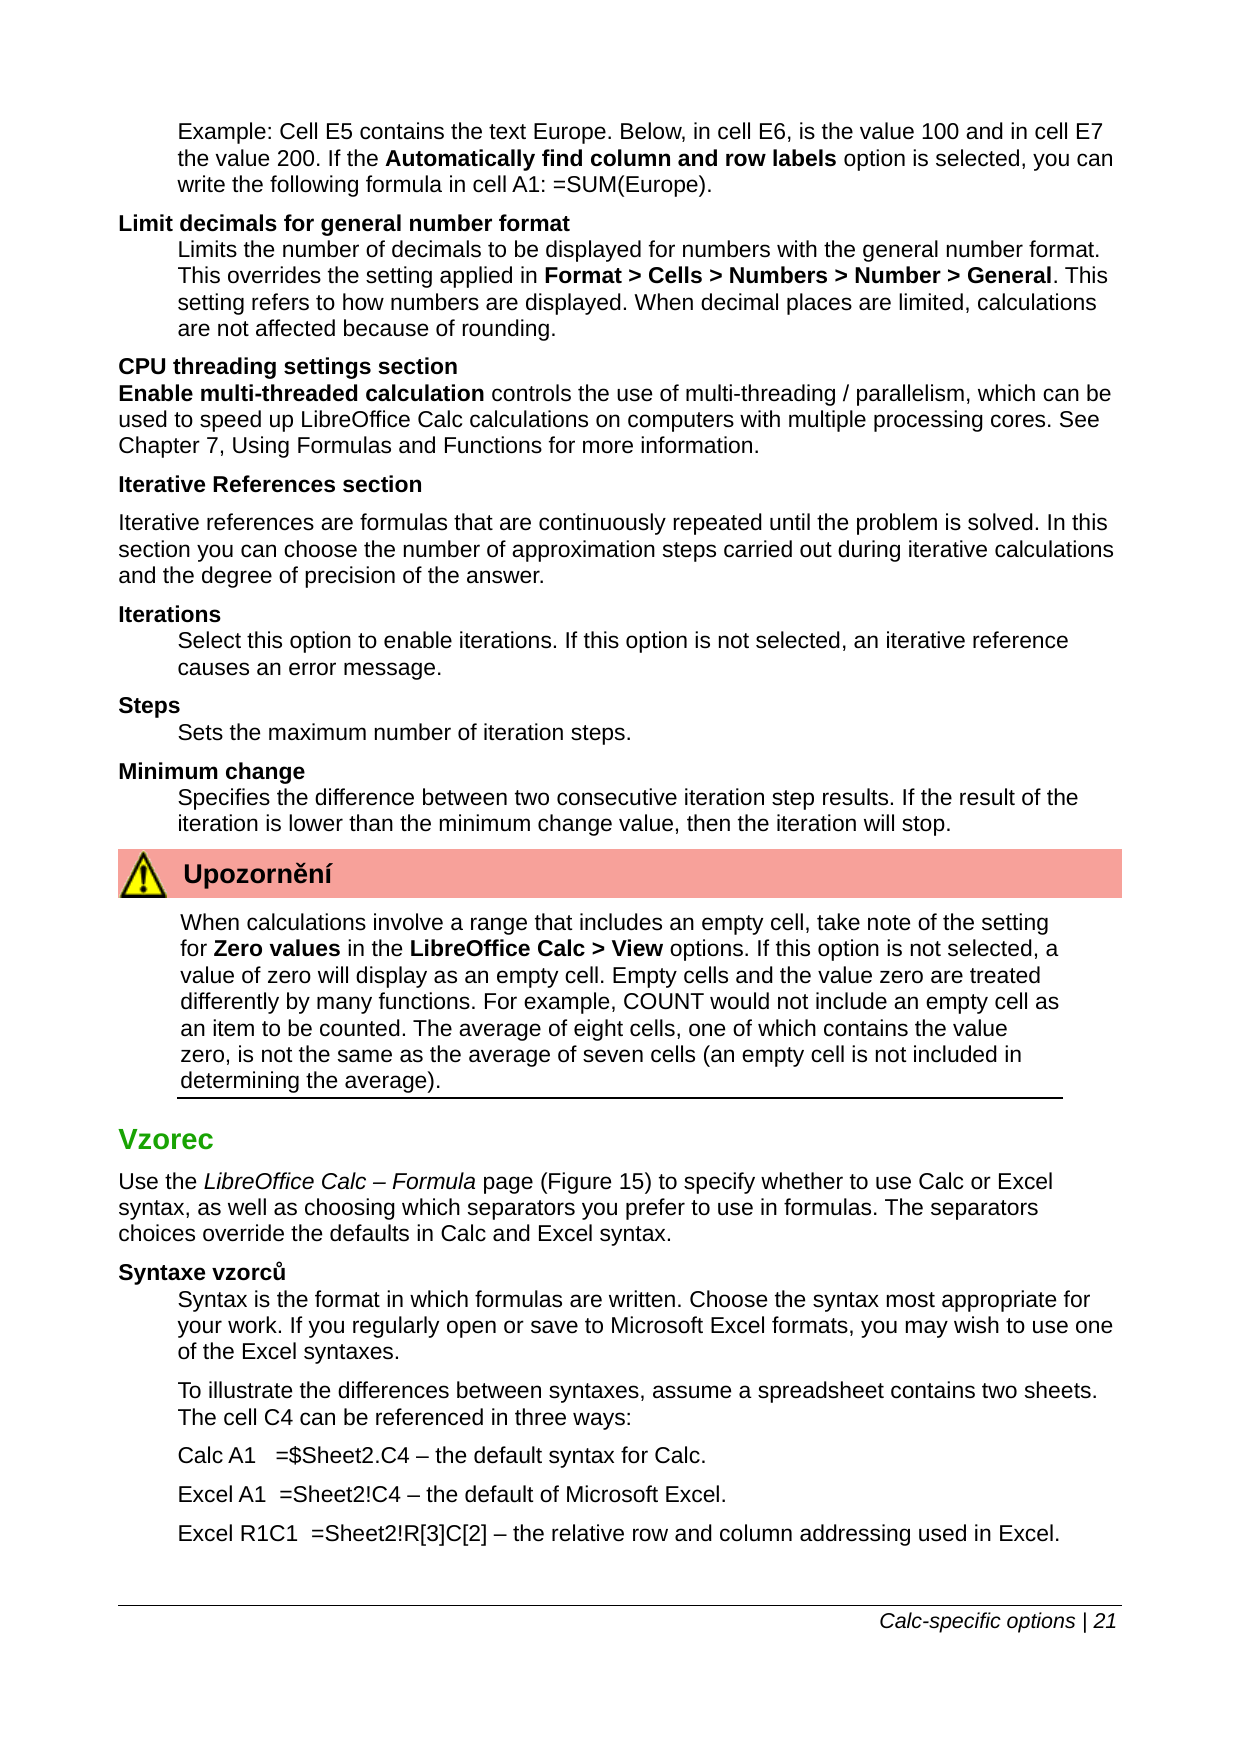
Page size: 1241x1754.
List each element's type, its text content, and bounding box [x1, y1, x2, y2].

picture [119, 850, 167, 898]
text Iterative references are formulas that are continuously repeated until the problem is solved. In this section you can choose the number of approximation steps carried out during iterative calculations and the degree of precision of the answer. [118, 509, 1122, 588]
text Excel R1C1 =Sheet2!R[3]C[2] – the relative row and column addressing used in Excel. [177, 1520, 1122, 1546]
text Sets the maximum number of iteration steps. [177, 719, 1122, 745]
text CPU threading settings section [118, 353, 1122, 379]
text Calc A1 =$Sheet2.C4 – the default syntax for Calc. [177, 1442, 1122, 1469]
text Iterative References section [118, 471, 1122, 497]
text Minimum change [118, 758, 1122, 784]
text Select this option to enable iterations. If this option is not selected, an iterative reference causes an error message. [177, 627, 1122, 680]
text Syntax is the format in which formulas are written. Choose the syntax most appropriate for your work. If you regularly open or save to Microsoft Excel formats, you may wish to use one of the Excel syntaxes. [177, 1286, 1122, 1364]
subtitle Upozornění [118, 849, 1122, 898]
text Excel A1 =Sheet2!C4 – the default of Microsoft Excel. [177, 1481, 1122, 1507]
text Steps [118, 692, 1122, 719]
text When calculations involve a range that includes an empty cell, take note of the setting for Zero values in the LibreOffice Calc > View options. If this option is not selected, a value of zero will display as an empty cell. Empty cells and the value zero are treated differently by many functions. For example, COUNT would not include an empty cell as an item to be counted. The average of eight cells, one of which contains the value zero, is not the same as the average of seven cells (an empty cell is not included in determining the average). [177, 906, 1063, 1097]
text Iterations [118, 601, 1122, 627]
text Specifies the difference between two consecutive iteration step results. If the result of the iteration is lower than the minimum change value, then the iteration will stop. [177, 784, 1122, 837]
subtitle Vzorec [118, 1122, 1122, 1156]
text Example: Cell E5 contains the text Europe. Below, in cell E6, is the value 100 and in cell E7 the value 200. If the Automatically find column and row labels option is selected, you can write the following formula in cell A1: =SUM(Europe). [177, 118, 1122, 197]
text Enable multi-threaded calculation controls the use of multi-threading / parallelism, which can be used to speed up LibreOffice Calc calculations on computers with multiple processing cores. See Chapter 7, Using Formulas and Functions for more information. [118, 379, 1122, 459]
text To illustrate the differences between syntaxes, assume a spreadsheet contains two sheets. The cell C4 can be referenced in three ways: [177, 1377, 1122, 1430]
text Use the LibreOffice Calc – Formula page (Figure 15) to specify whether to use Calc or Excel syntax, as well as choosing which separators you prefer to use in formulas. The separators choices override the defaults in Calc and Excel syntax. [118, 1168, 1122, 1247]
text Syntaxe vzorců [118, 1259, 1122, 1286]
text Limits the number of decimals to be displayed for numbers with the general number format. This overrides the setting applied in Format > Cells > Numbers > Number > General. This setting refers to how numbers are displayed. When decimal places are limited, calculations are not affected because of rounding. [177, 236, 1122, 341]
text Limit decimals for general number format [118, 210, 1122, 236]
